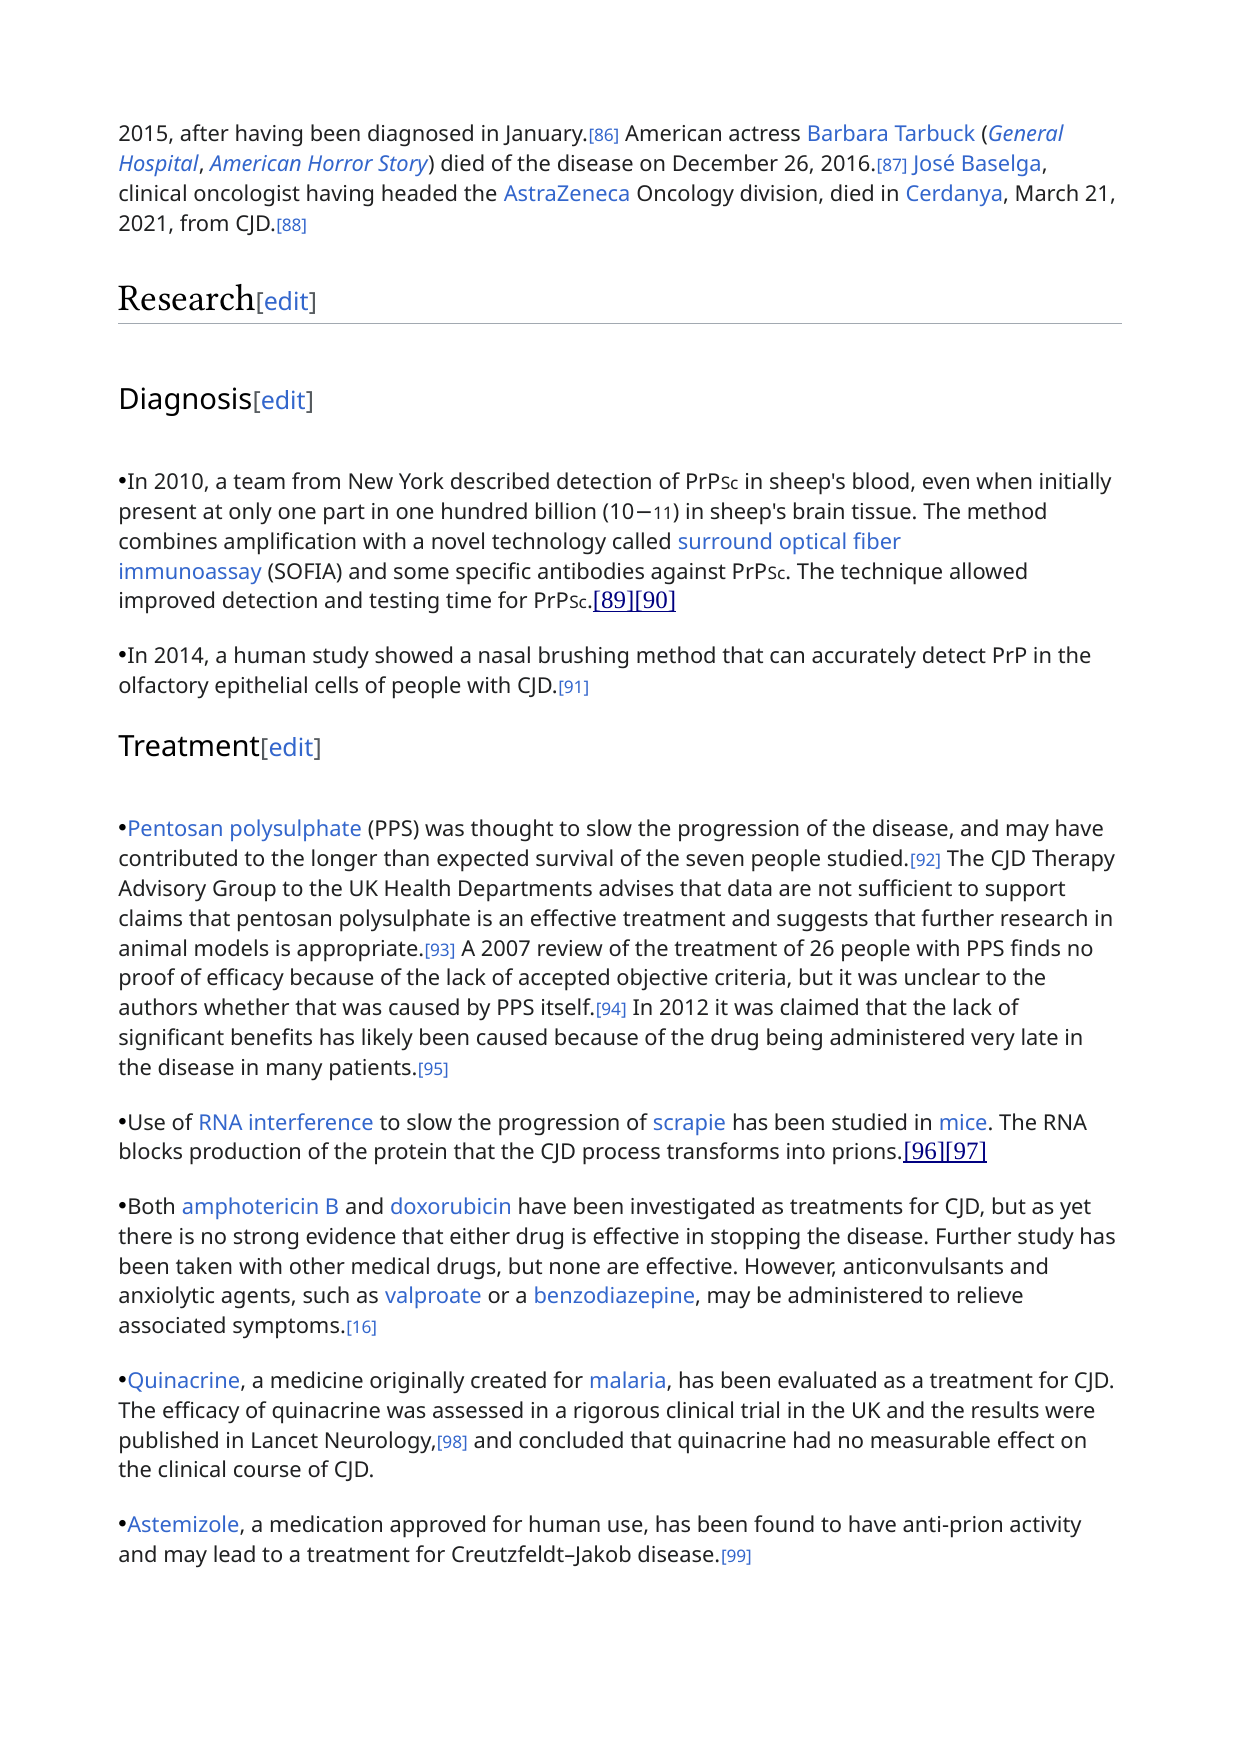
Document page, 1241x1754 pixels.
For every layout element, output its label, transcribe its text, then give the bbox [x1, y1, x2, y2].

subtitle Diagnosis[edit] [118, 378, 1122, 418]
subtitle Research[edit] [118, 277, 1122, 323]
list Both amphotericin B and doxorubicin have been investigated as treatments for CJD, but as yet there is no strong evidence that either drug is effective in stopping the disease. Further study has been taken with other medical drugs, but none are effective. However, anticonvulsants and anxiolytic agents, such as valproate or a benzodiazepine, may be administered to relieve associated symptoms.[16] [118, 1191, 1122, 1340]
subtitle Treatment[edit] [118, 725, 1122, 764]
list Astemizole, a medication approved for human use, has been found to have anti-prion activity and may lead to a treatment for Creutzfeldt–Jakob disease.[99] [118, 1509, 1122, 1569]
list In 2010, a team from New York described detection of PrPSc in sheep's blood, even when initially present at only one part in one hundred billion (10−11) in sheep's brain tissue. The method combines amplification with a novel technology called surround optical fiber immunoassay (SOFIA) and some specific antibodies against PrPSc. The technique allowed improved detection and testing time for PrPSc.[89][90] [118, 466, 1122, 615]
list In 2014, a human study showed a nasal brushing method that can accurately detect PrP in the olfactory epithelial cells of people with CJD.[91] [118, 640, 1122, 700]
list Quinacrine, a medicine originally created for malaria, has been evaluated as a treatment for CJD. The efficacy of quinacrine was assessed in a rigorous clinical trial in the UK and the results were published in Lancet Neurology,[98] and concluded that quinacrine had no measurable effect on the clinical course of CJD. [118, 1365, 1122, 1484]
text 2015, after having been diagnosed in January.[86] American actress Barbara Tarbuck (General Hospital, American Horror Story) died of the disease on December 26, 2016.[87] José Baselga, clinical oncologist having headed the AstraZeneca Oncology division, died in Cerdanya, March 21, 2021, from CJD.[88] [118, 118, 1122, 237]
list Use of RNA interference to slow the progression of scrapie has been studied in mice. The RNA blocks production of the protein that the CJD process transforms into prions.[96][97] [118, 1106, 1122, 1166]
list Pentosan polysulphate (PPS) was thought to slow the progression of the disease, and may have contributed to the longer than expected survival of the seven people studied.[92] The CJD Therapy Advisory Group to the UK Health Departments advises that data are not sufficient to support claims that pentosan polysulphate is an effective treatment and suggests that further research in animal models is appropriate.[93] A 2007 review of the treatment of 26 people with PPS finds no proof of efficacy because of the lack of accepted objective criteria, but it was unclear to the authors whether that was caused by PPS itself.[94] In 2012 it was claimed that the lack of significant benefits has likely been caused because of the drug being administered very late in the disease in many patients.[95] [118, 813, 1122, 1081]
